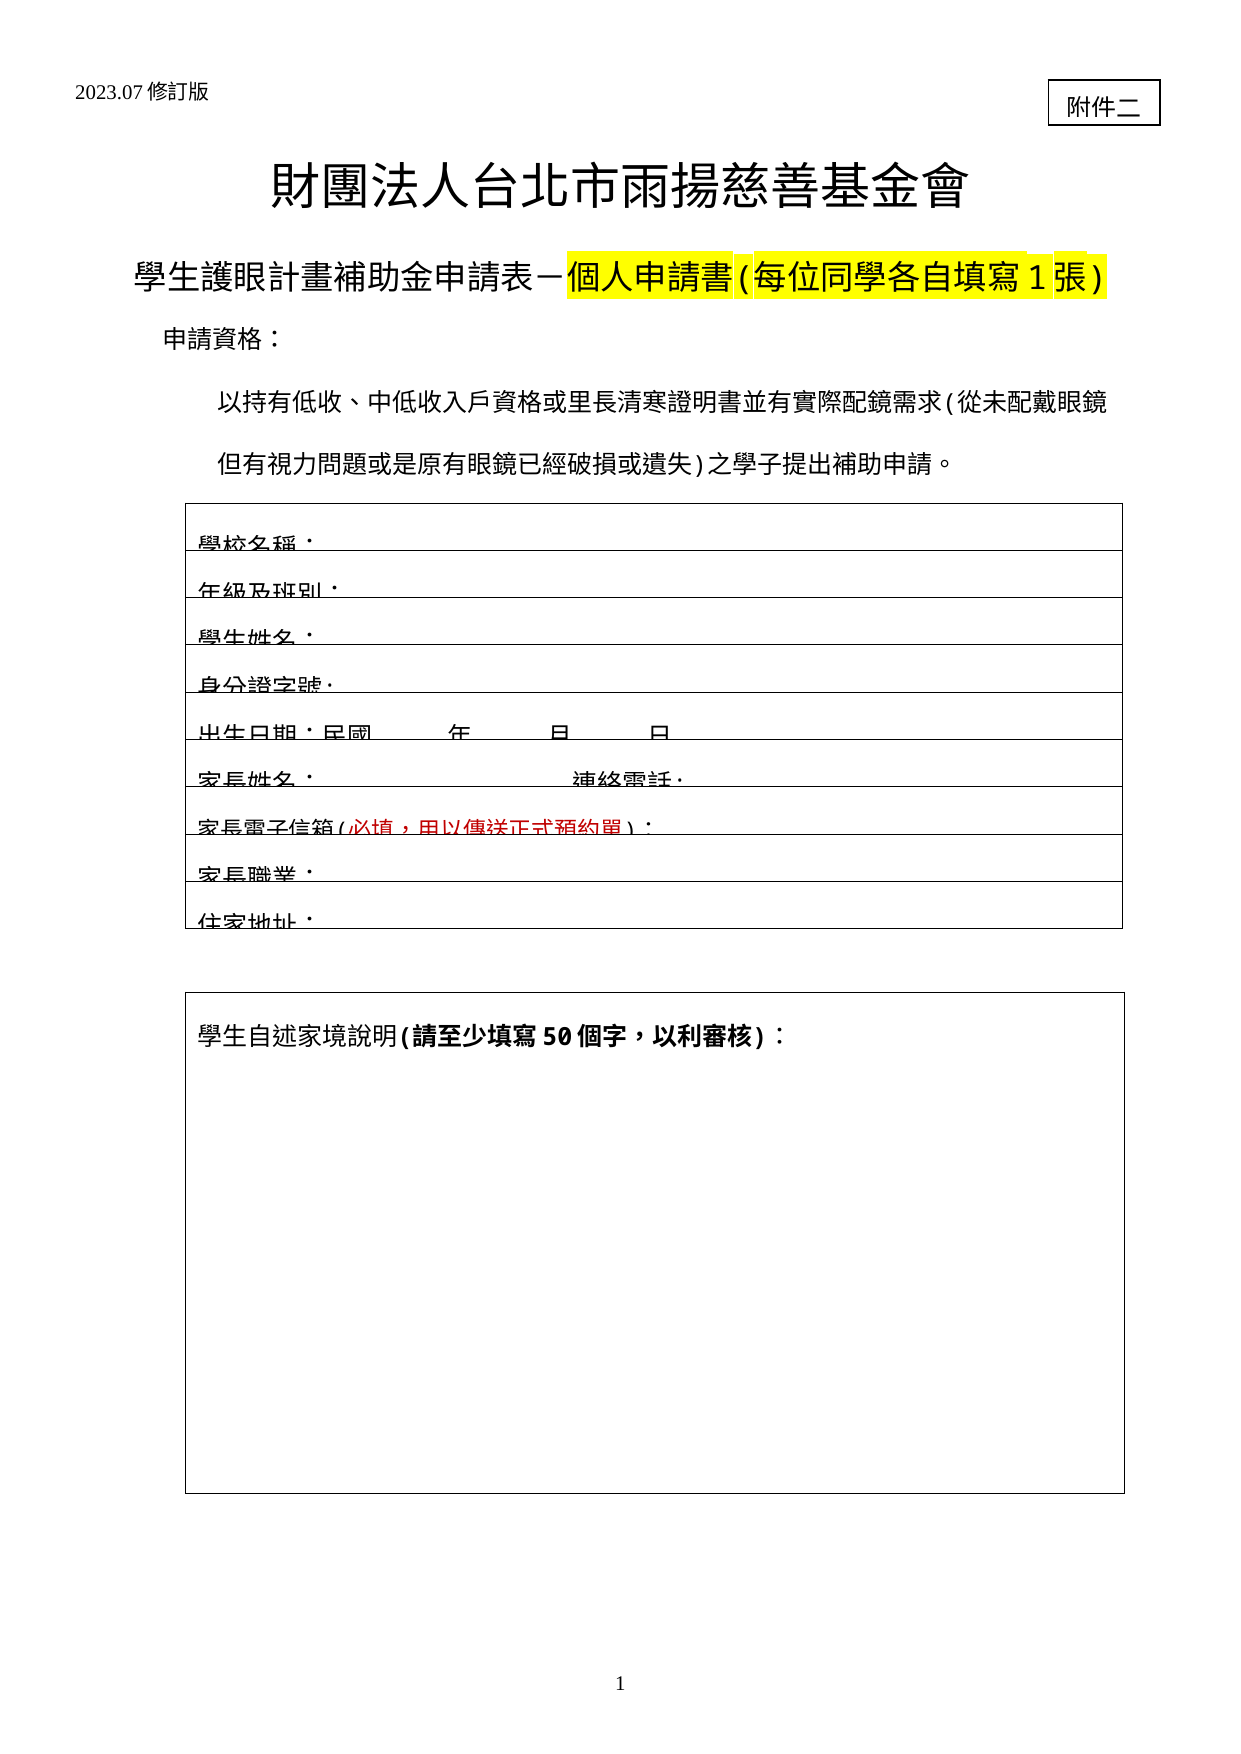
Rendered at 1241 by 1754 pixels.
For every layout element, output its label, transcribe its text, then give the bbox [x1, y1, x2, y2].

table_cell 年級及班別： [186, 551, 1122, 597]
text [1049, 81, 1159, 124]
table_header 學校名稱： [186, 504, 1122, 550]
table_cell 家長職業： [186, 835, 1122, 881]
table_cell 學生姓名： [186, 598, 1122, 644]
table_cell 出生日期：民國 年 月 日 [186, 693, 1122, 739]
text 以持有低收、中低收入戶資格或里長清寒證明書並有實際配鏡需求(從未配戴眼鏡 [217, 359, 1165, 421]
text 財團法人台北市雨揚慈善基金會 [75, 163, 1165, 215]
text 但有視力問題或是原有眼鏡已經破損或遺失)之學子提出補助申請。 [217, 421, 1165, 484]
table_cell 住家地址： [186, 882, 1122, 928]
text 申請資格： [75, 296, 1165, 359]
table_cell 家長電子信箱(必填，用以傳送正式預約單)： [186, 787, 1122, 833]
table_cell 身分證字號: [186, 645, 1122, 692]
text 附件二 [1064, 88, 1144, 117]
table_header 學生自述家境說明(請至少填寫50個字，以利審核)： [186, 993, 1124, 1493]
text 學生護眼計畫補助金申請表－個人申請書(每位同學各自填寫1張) [75, 234, 1165, 296]
table_cell 家長姓名： 連絡電話: [186, 740, 1122, 786]
